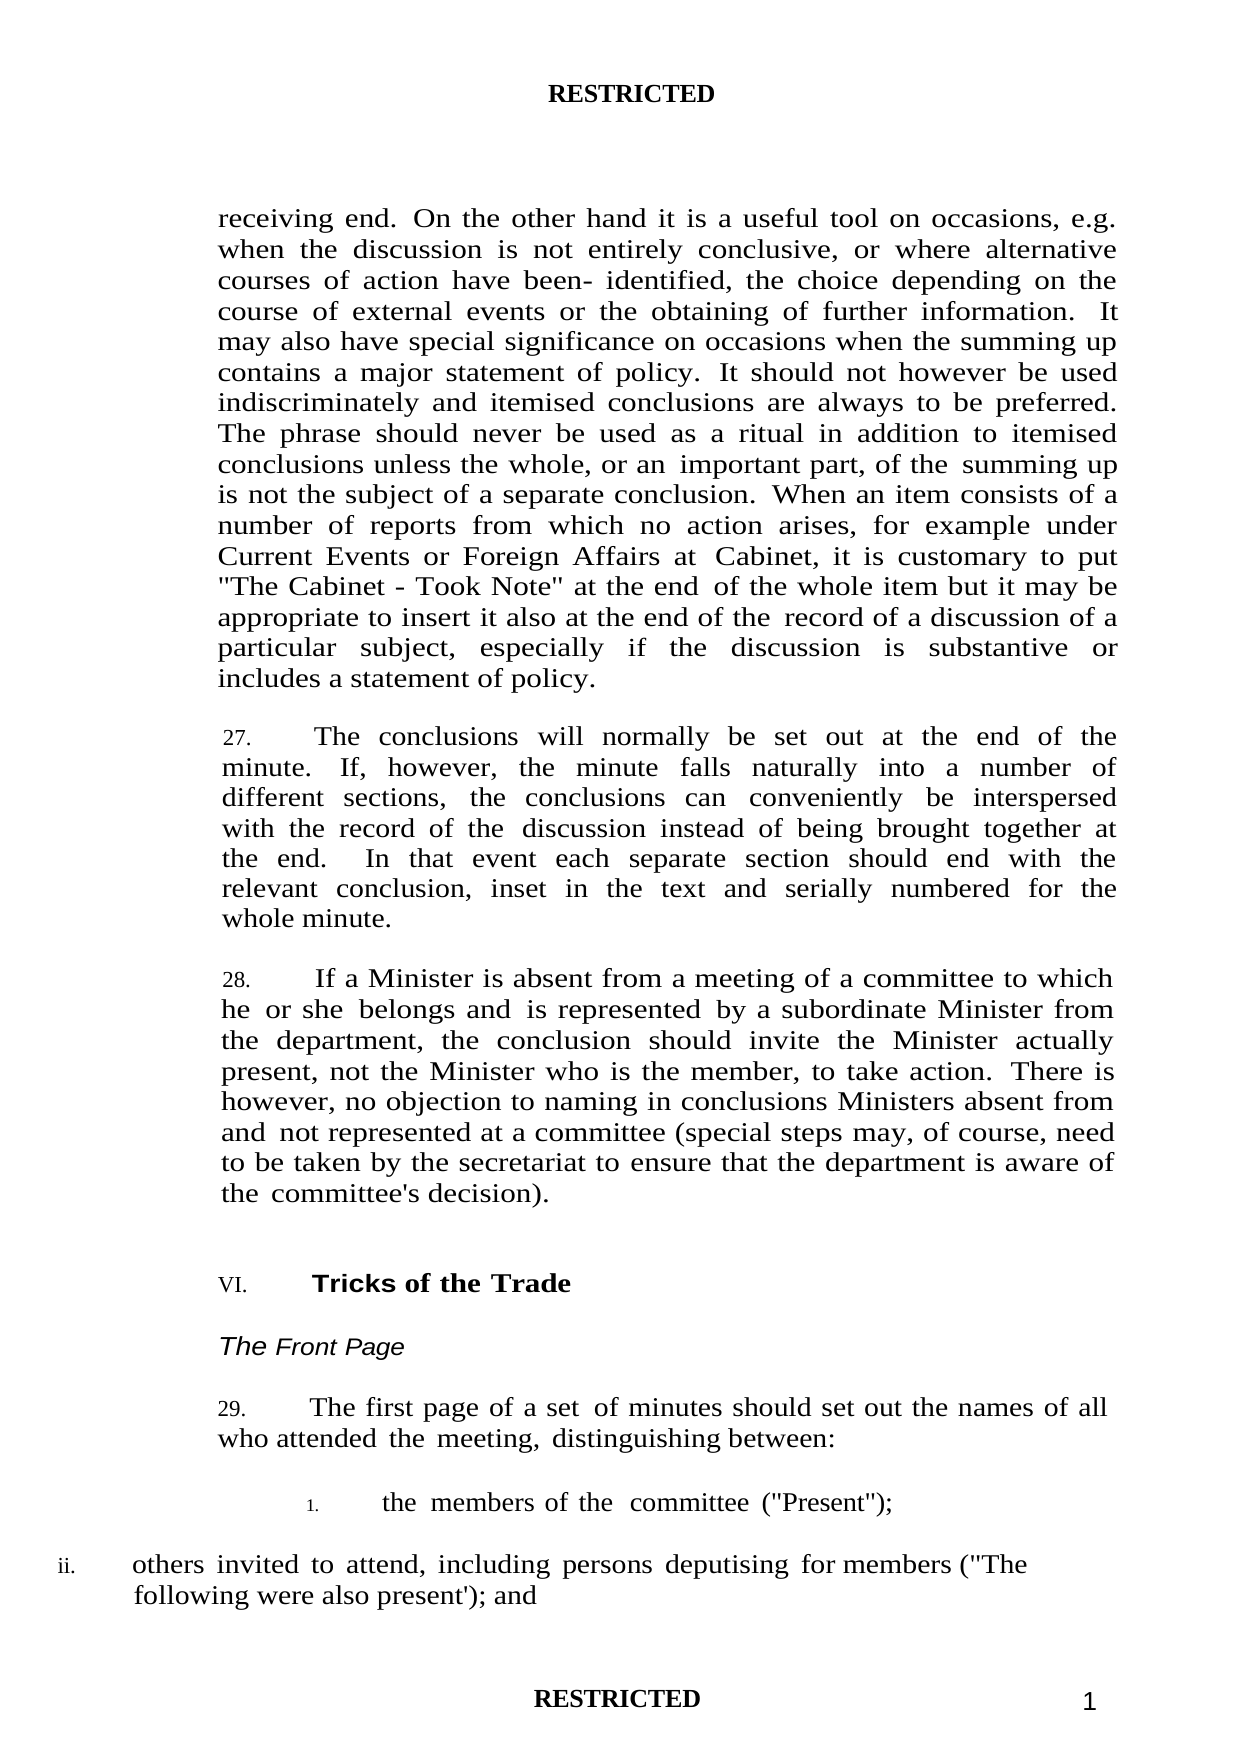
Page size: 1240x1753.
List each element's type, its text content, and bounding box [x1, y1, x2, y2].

list The conclusions will normally be set out at the end of the minute. If, however, the minute falls naturally into a number of different sections, the conclusions can conveniently be interspersed with the record of the discussion instead of being brought together at the end. In that event each separate section should end with the relevant conclusion, inset in the text and serially numbered for the whole minute. [222, 722, 1117, 934]
text receiving end. On the other hand it is a useful tool on occasions, e.g. when the discussion is not entirely conclusive, or where alternative courses of action have been- identified, the choice depending on the course of external events or the obtaining of further information. It may also have special significance on occasions when the summing up contains a major statement of policy. It should not however be used indiscriminately and itemised conclusions are always to be preferred. The phrase should never be used as a ritual in addition to itemised conclusions unless the whole, or an important part, of the summing up is not the subject of a separate conclusion. When an item consists of a number of reports from which no action arises, for example under Current Events or Foreign Affairs at Cabinet, it is customary to put "The Cabinet - Took Note" at the end of the whole item but it may be appropriate to insert it also at the end of the record of a discussion of a particular subject, especially if the discussion is substantive or includes a statement of policy. [217, 203, 1118, 693]
text 1. the members of the committee ("Present"); [306, 1486, 1142, 1517]
list others invited to attend, including persons deputising for members ("The following were also present'); and [57, 1548, 1106, 1611]
list If a Minister is absent from a meeting of a committee to which he or she belongs and is represented by a subordinate Minister from the department, the conclusion should invite the Minister actually present, not the Minister who is the member, to take action. There is however, no objection to naming in conclusions Ministers absent from and not represented at a committee (special steps may, of course, need to be taken by the secretariat to ensure that the department is aware of the committee's decision). [221, 963, 1115, 1208]
list Tricks of the Trade [218, 1267, 1142, 1298]
list The first page of a set of minutes should set out the names of all who attended the meeting, distinguishing between: [217, 1392, 1109, 1453]
text The Front Page [218, 1331, 1142, 1361]
